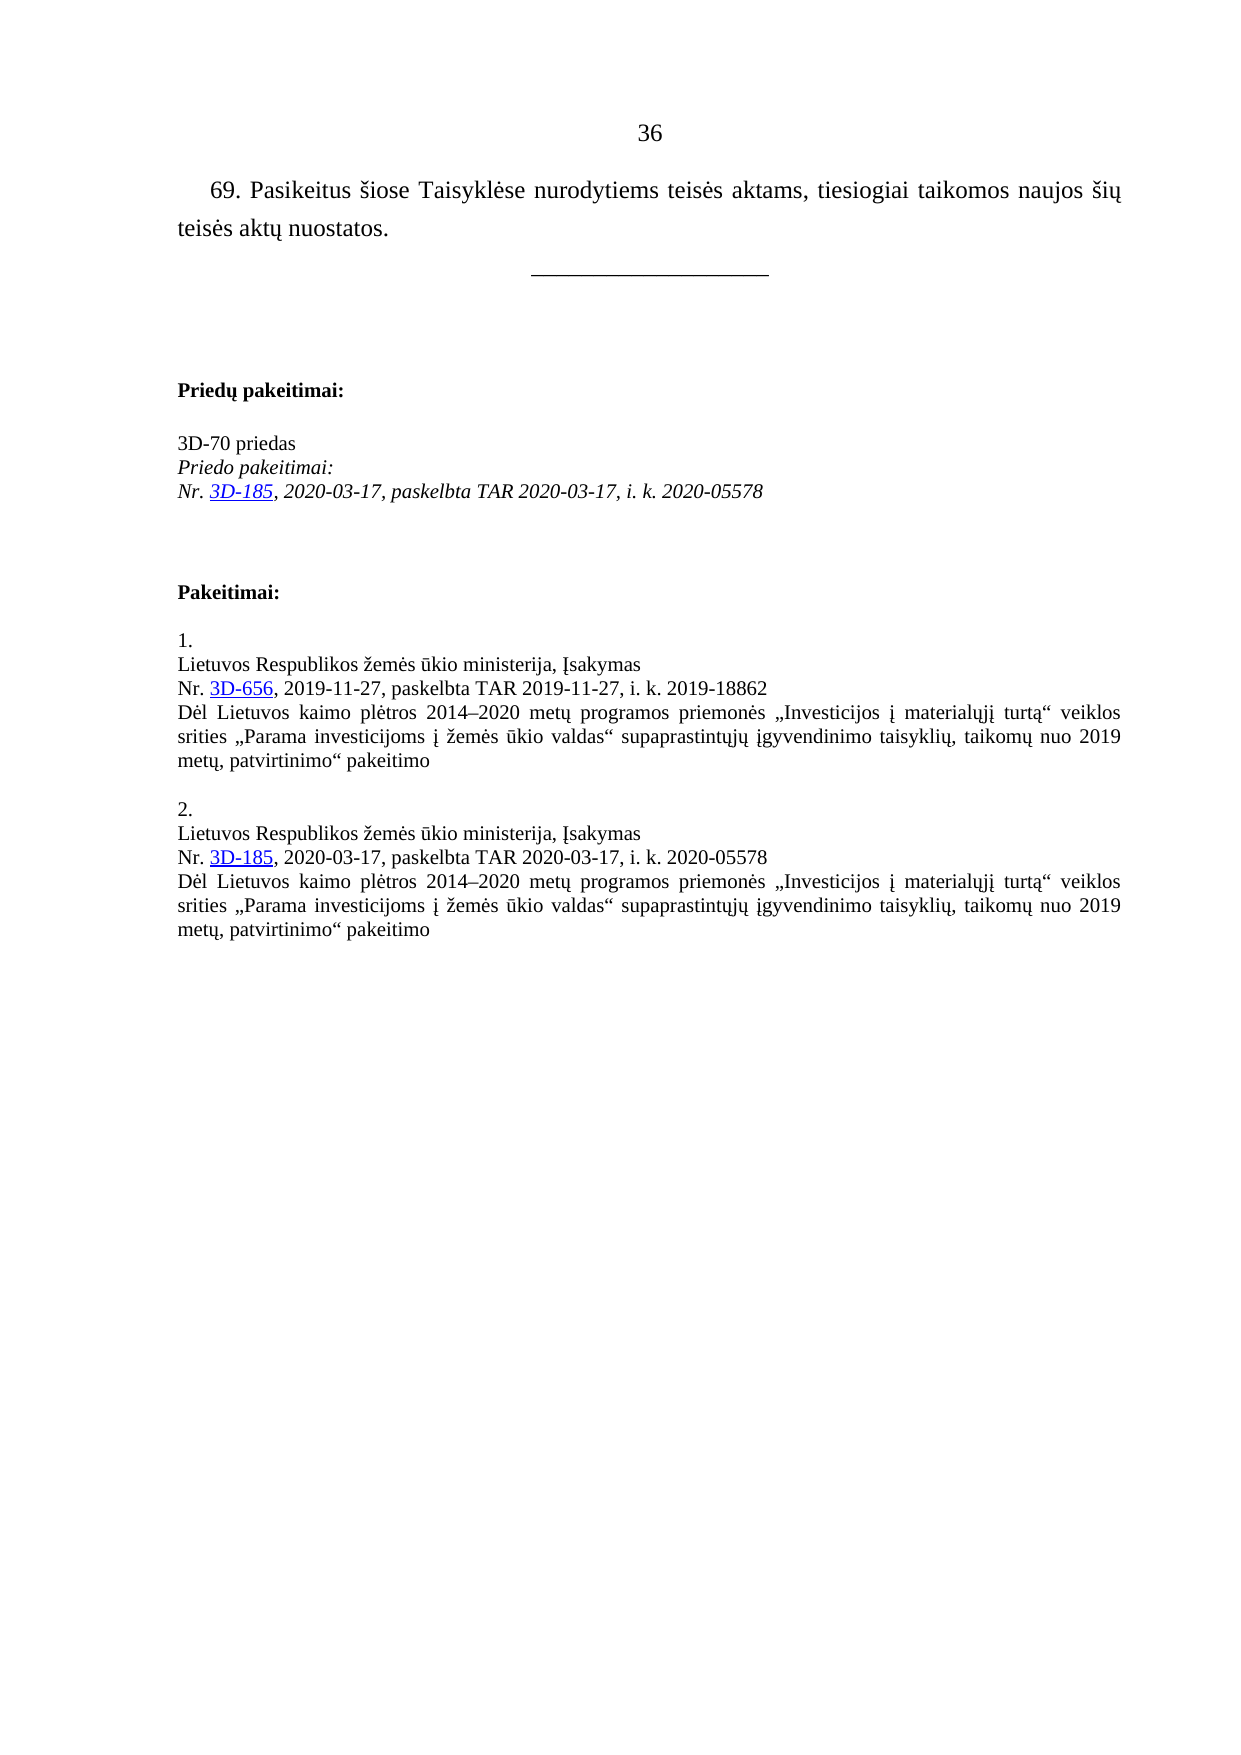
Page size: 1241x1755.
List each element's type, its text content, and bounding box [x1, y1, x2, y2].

text Nr. 3D-185, 2020-03-17, paskelbta TAR 2020-03-17, i. k. 2020-05578 [177, 479, 1122, 503]
text ___________________ [177, 250, 1122, 279]
text Pakeitimai: [177, 580, 1122, 604]
text 3D-70 priedas [177, 431, 1122, 455]
text Dėl Lietuvos kaimo plėtros 2014–2020 metų programos priemonės „Investicijos į materialųjį turtą“ veiklos srities „Parama investicijoms į žemės ūkio valdas“ supaprastintųjų įgyvendinimo taisyklių, taikomų nuo 2019 metų, patvirtinimo“ pakeitimo [177, 700, 1122, 772]
text 69. Pasikeitus šiose Taisyklėse nurodytiems teisės aktams, tiesiogiai taikomos naujos šių teisės aktų nuostatos. [177, 176, 1122, 242]
text 2. [177, 797, 1122, 821]
text Priedų pakeitimai: [177, 378, 1122, 402]
text Nr. 3D-185, 2020-03-17, paskelbta TAR 2020-03-17, i. k. 2020-05578 [177, 845, 1122, 869]
text Priedo pakeitimai: [177, 455, 1122, 479]
text Nr. 3D-656, 2019-11-27, paskelbta TAR 2019-11-27, i. k. 2019-18862 [177, 676, 1122, 700]
text Dėl Lietuvos kaimo plėtros 2014–2020 metų programos priemonės „Investicijos į materialųjį turtą“ veiklos srities „Parama investicijoms į žemės ūkio valdas“ supaprastintųjų įgyvendinimo taisyklių, taikomų nuo 2019 metų, patvirtinimo“ pakeitimo [177, 869, 1122, 941]
text 1. [177, 628, 1122, 652]
text Lietuvos Respublikos žemės ūkio ministerija, Įsakymas [177, 652, 1122, 676]
text Lietuvos Respublikos žemės ūkio ministerija, Įsakymas [177, 821, 1122, 845]
